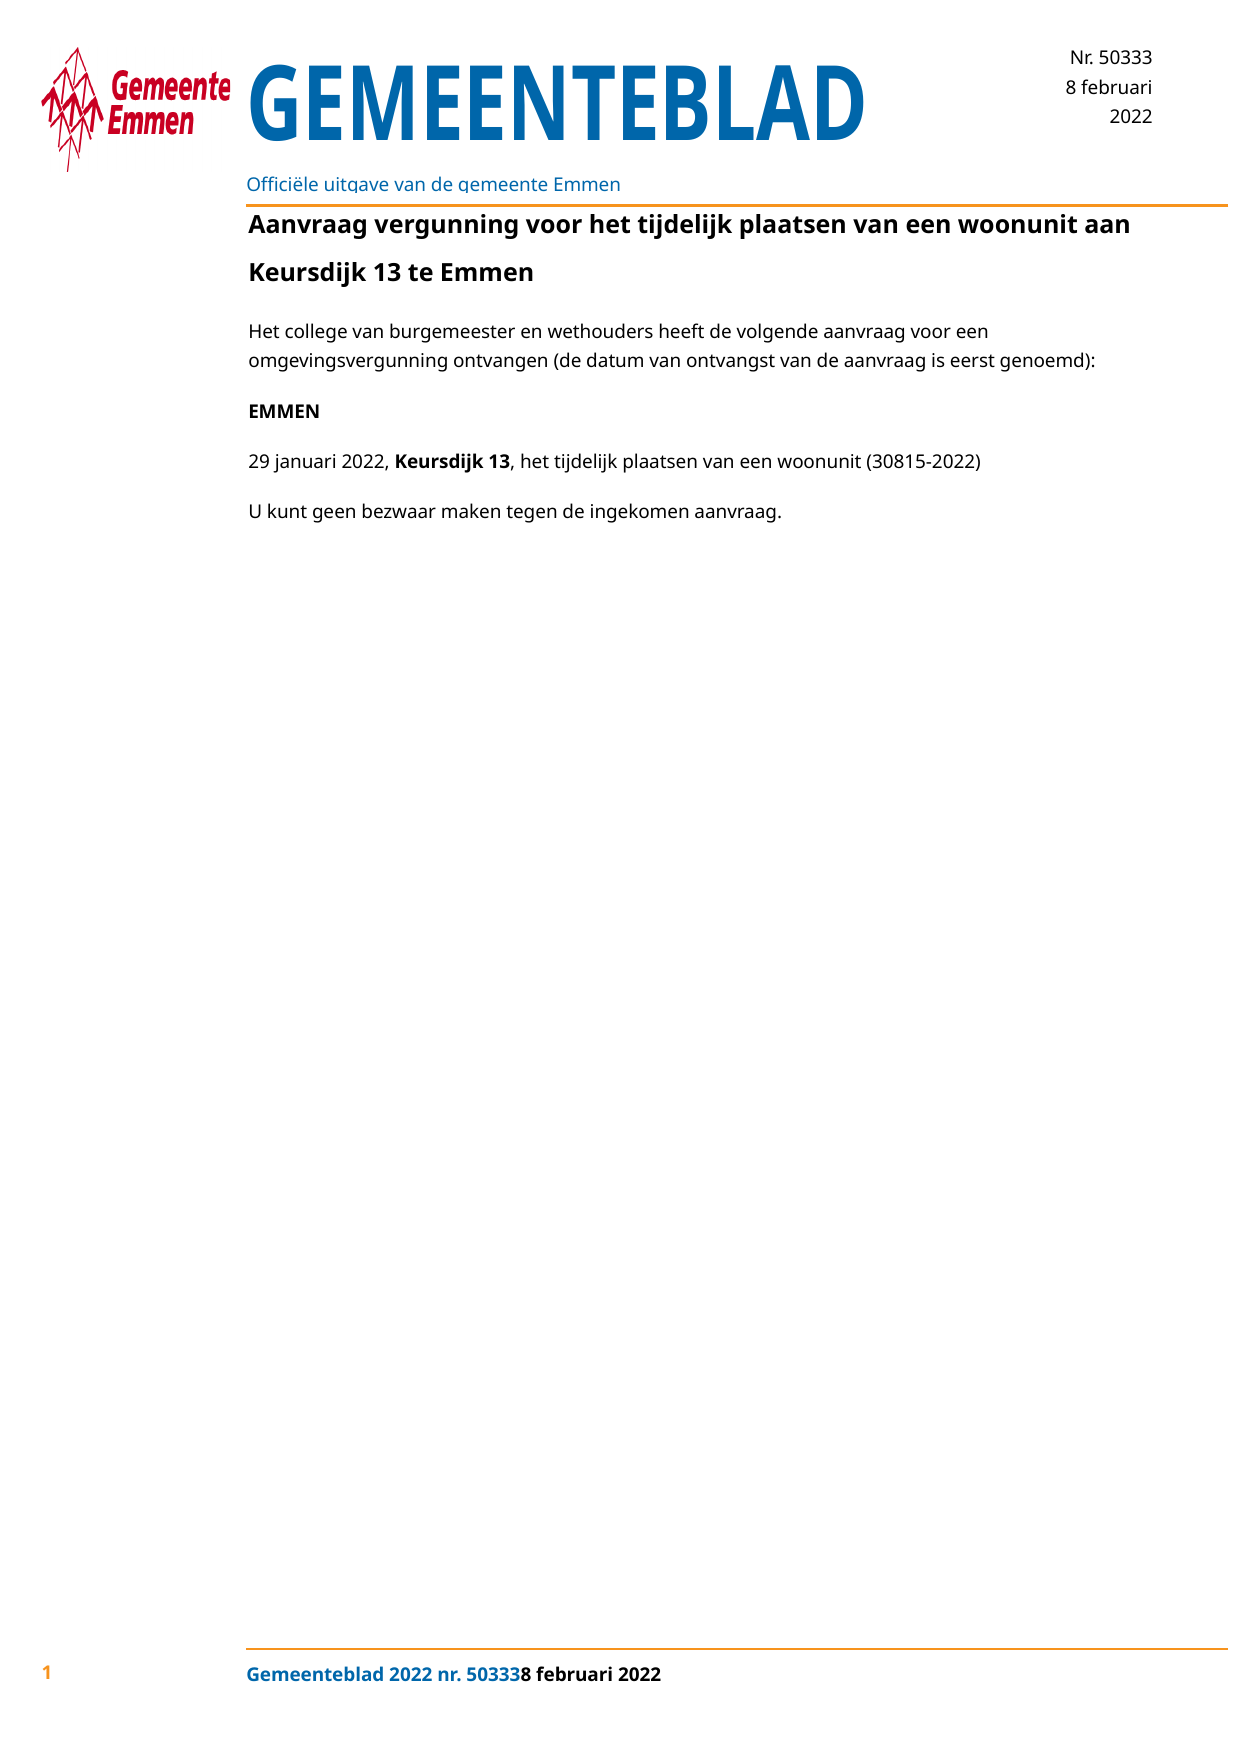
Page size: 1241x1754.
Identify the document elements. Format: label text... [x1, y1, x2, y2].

text U kunt geen bezwaar maken tegen de ingekomen aanvraag. [248, 499, 1152, 524]
text 29 januari 2022, Keursdijk 13, het tijdelijk plaatsen van een woonunit (30815-2022) [248, 448, 1152, 474]
text Aanvraag vergunning voor het tijdelijk plaatsen van een woonunit aan Keursdijk 13 te Emmen [248, 207, 1152, 288]
text Het college van burgemeester en wethouders heeft de volgende aanvraag voor een omgevingsvergunning ontvangen (de datum van ontvangst van de aanvraag is eerst genoemd): [248, 318, 1152, 373]
text EMMEN [248, 398, 1152, 424]
picture [41, 47, 231, 172]
